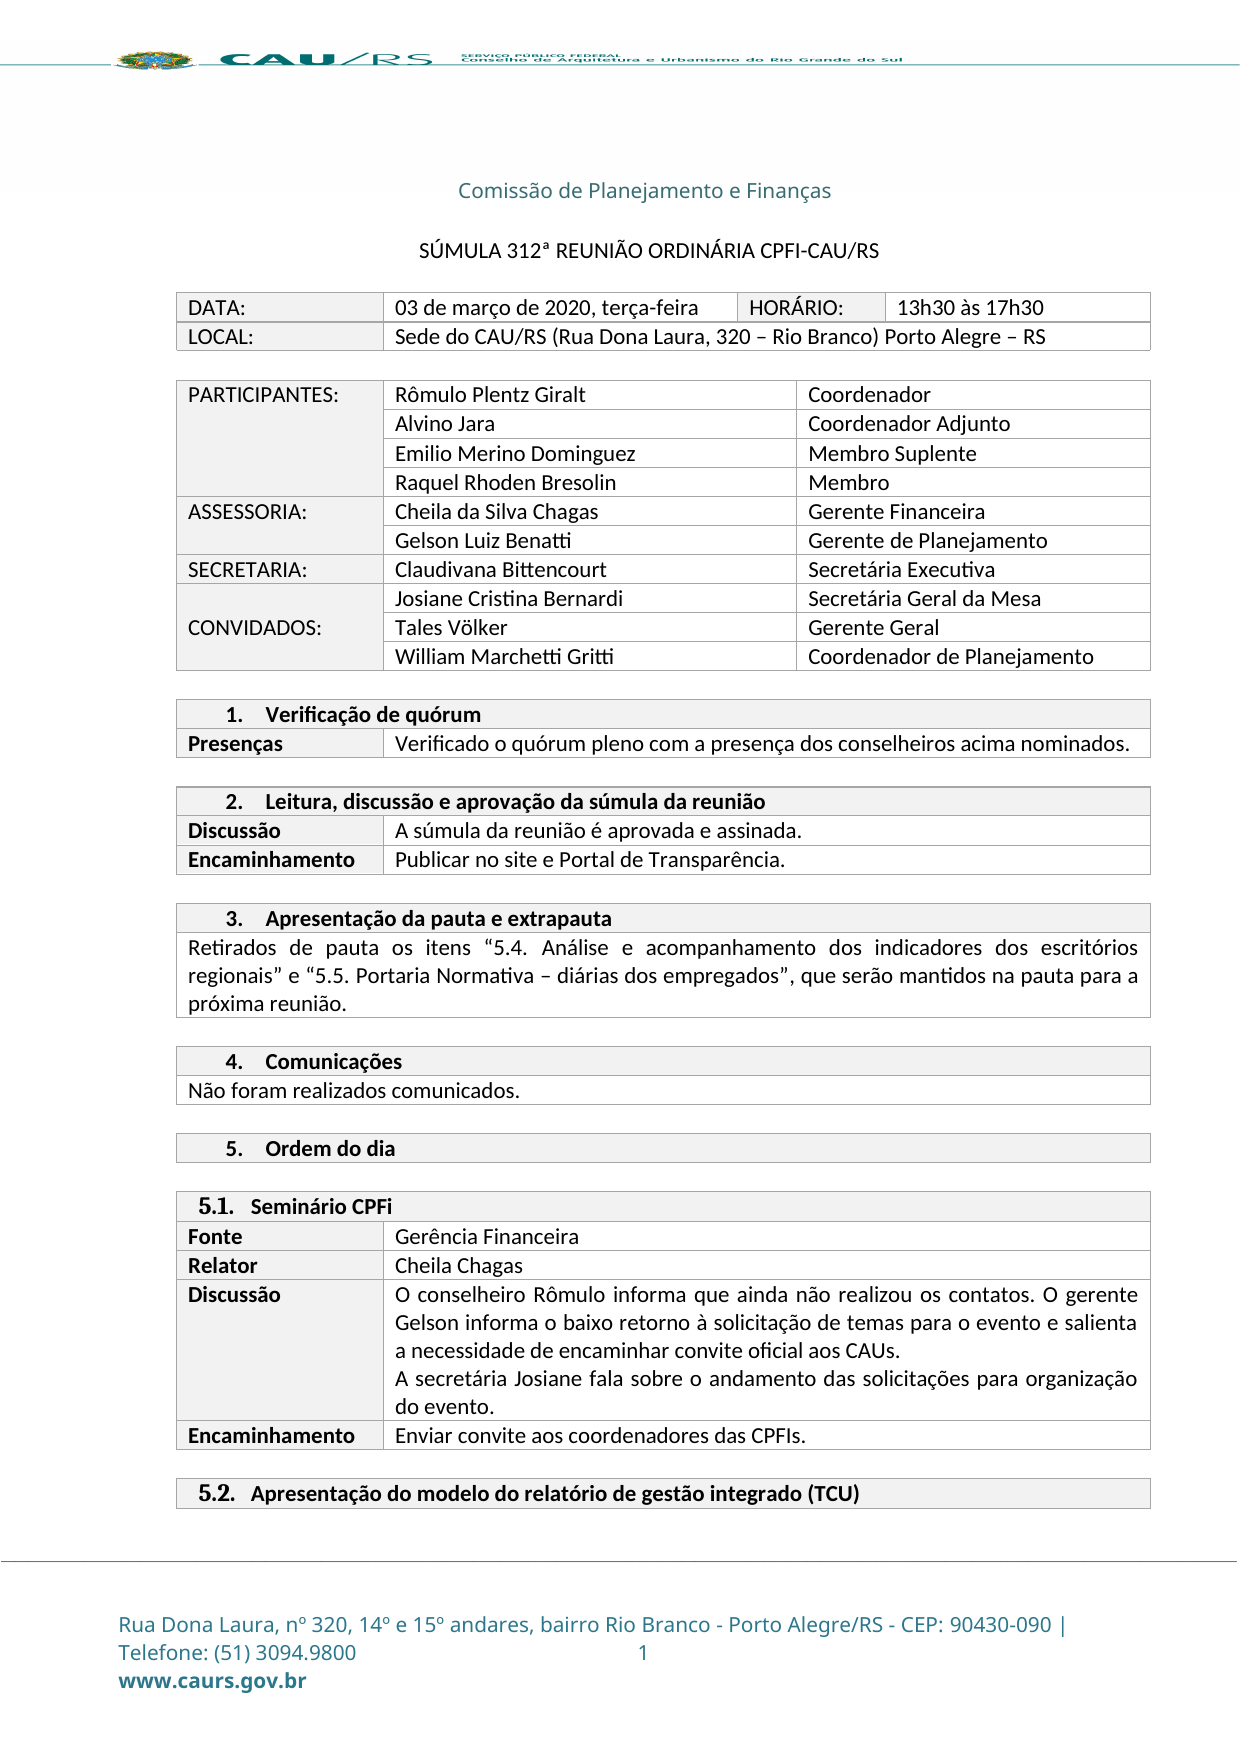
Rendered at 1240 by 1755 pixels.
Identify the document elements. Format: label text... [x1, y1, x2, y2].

table_cell [177, 875, 383, 903]
table_cell Alvino Jara [384, 410, 796, 438]
table_cell PARTICIPANTES: [177, 381, 383, 496]
table_cell Tales Völker [384, 613, 796, 641]
table_cell Josiane Cristina Bernardi [384, 584, 796, 612]
table_cell [177, 671, 1150, 699]
table_cell Gerente Financeira [797, 497, 1150, 525]
table_header 13h30 às 17h30 [886, 293, 1150, 321]
table_cell [177, 1018, 1150, 1046]
table_header 03 de março de 2020, terça-feira [384, 293, 737, 321]
table_cell Secretária Executiva [797, 555, 1150, 583]
table_cell SECRETARIA: [177, 555, 383, 583]
table_cell Apresentação da pauta e extrapauta [177, 904, 1150, 932]
table_cell Apresentação do modelo do relatório de gestão integrado (TCU) [177, 1479, 1150, 1508]
table_cell LOCAL: [177, 323, 383, 350]
table_cell Discussão [177, 816, 383, 844]
table_cell O conselheiro Rômulo informa que ainda não realizou os contatos. O gerente Gelson informa o baixo retorno à solicitação de temas para o evento e salienta a necessidade de encaminhar convite oficial aos CAUs. A secretária Josiane fala sobre o andamento das solicitações para organização do evento. [384, 1280, 1150, 1420]
table_cell Verificado o quórum pleno com a presença dos conselheiros acima nominados. [384, 729, 1150, 757]
table_header HORÁRIO: [738, 293, 885, 321]
table_cell Coordenador de Planejamento [797, 642, 1150, 670]
table_cell Fonte [177, 1222, 383, 1250]
table_cell Secretária Geral da Mesa [797, 584, 1150, 612]
table_cell [384, 875, 1150, 903]
text SÚMULA 312ª REUNIÃO ORDINÁRIA CPFI-CAU/RS [177, 236, 1121, 264]
table_cell [384, 1105, 1150, 1133]
table_header DATA: [177, 293, 383, 321]
table_cell Cheila da Silva Chagas [384, 497, 796, 525]
table_cell William Marchetti Gritti [384, 642, 796, 670]
table_cell Encaminhamento [177, 1421, 383, 1449]
table_cell Coordenador Adjunto [797, 410, 1150, 438]
table_cell Cheila Chagas [384, 1251, 1150, 1279]
table_cell [177, 1163, 1150, 1191]
table_cell Raquel Rhoden Bresolin [384, 468, 796, 496]
table_cell Membro [797, 468, 1150, 496]
table_cell [177, 1450, 1150, 1478]
table_cell [177, 351, 1150, 379]
table_cell Comunicações [177, 1047, 1150, 1075]
table_cell Seminário CPFi [177, 1192, 1150, 1221]
table_cell Rômulo Plentz Giralt [384, 381, 796, 408]
table_cell [177, 758, 383, 786]
table_cell Coordenador [797, 381, 1150, 408]
table_cell Publicar no site e Portal de Transparência. [384, 846, 1150, 873]
table_cell Gerência Financeira [384, 1222, 1150, 1250]
table_cell Gerente de Planejamento [797, 526, 1150, 554]
table_cell Retirados de pauta os itens “5.4. Análise e acompanhamento dos indicadores dos escritórios regionais” e “5.5. Portaria Normativa – diárias dos empregados”, que serão mantidos na pauta para a próxima reunião. [177, 933, 1150, 1017]
table_cell Membro Suplente [797, 439, 1150, 467]
table_cell Sede do CAU/RS (Rua Dona Laura, 320 – Rio Branco) Porto Alegre – RS [384, 323, 1150, 350]
table_cell Não foram realizados comunicados. [177, 1076, 1150, 1104]
table_cell CONVIDADOS: [177, 584, 383, 670]
table_cell Leitura, discussão e aprovação da súmula da reunião [177, 788, 1150, 815]
table_cell Claudivana Bittencourt [384, 555, 796, 583]
table_cell A súmula da reunião é aprovada e assinada. [384, 816, 1150, 844]
table_cell Verificação de quórum [177, 700, 1150, 728]
table_cell Ordem do dia [177, 1134, 1150, 1162]
table_cell Presenças [177, 729, 383, 757]
table_cell ASSESSORIA: [177, 497, 383, 554]
table_cell Emilio Merino Dominguez [384, 439, 796, 467]
table_cell Gelson Luiz Benatti [384, 526, 796, 554]
table_cell Encaminhamento [177, 846, 383, 873]
table_cell [177, 1105, 383, 1133]
table_cell Enviar convite aos coordenadores das CPFIs. [384, 1421, 1150, 1449]
table_cell Relator [177, 1251, 383, 1279]
table_cell Discussão [177, 1280, 383, 1420]
table_cell Gerente Geral [797, 613, 1150, 641]
table_cell [384, 758, 1150, 786]
